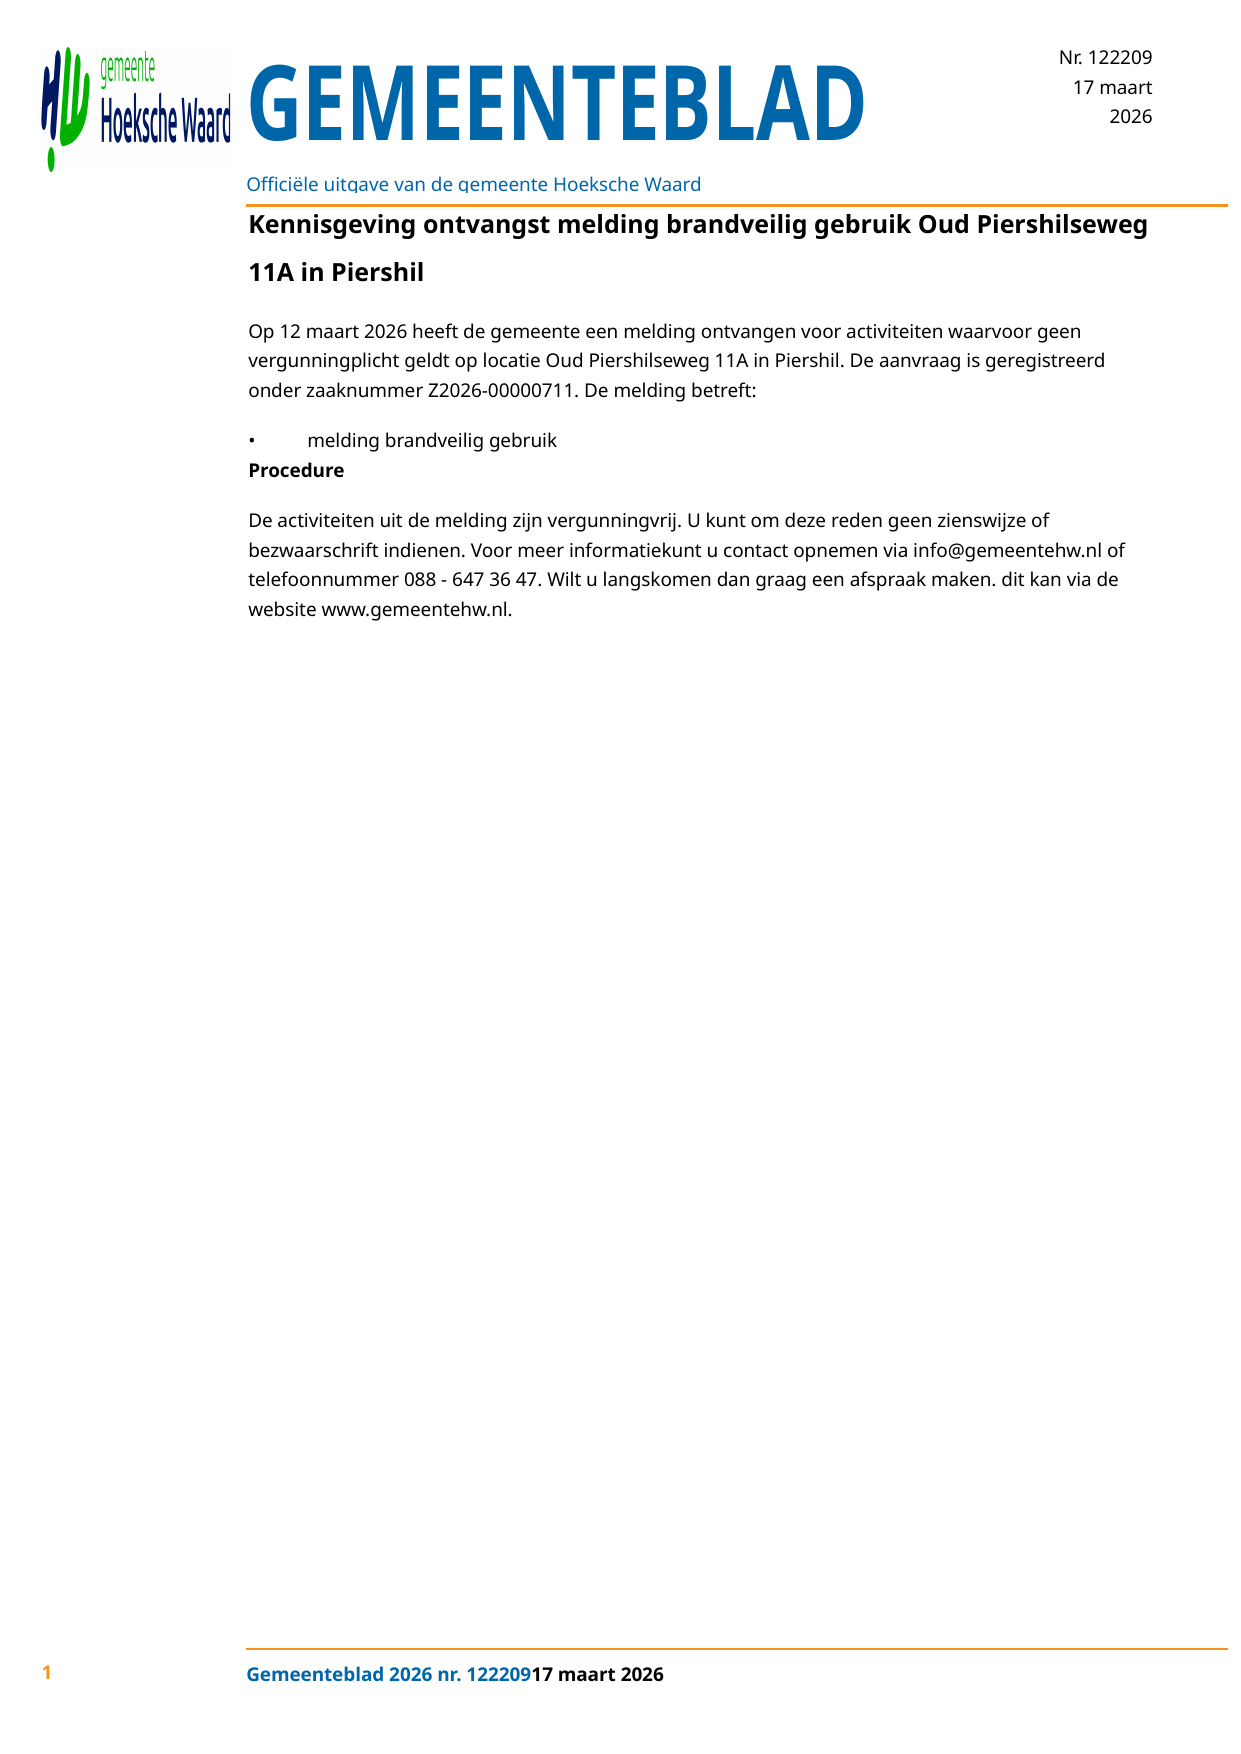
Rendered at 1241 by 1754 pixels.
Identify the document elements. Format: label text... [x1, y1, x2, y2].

text Procedure [248, 457, 1152, 483]
text De activiteiten uit de melding zijn vergunningvrij. U kunt om deze reden geen zienswijze of bezwaarschrift indienen. Voor meer informatiekunt u contact opnemen via info@gemeentehw.nl of telefoonnummer 088 - 647 36 47. Wilt u langskomen dan graag een afspraak maken. dit kan via de website www.gemeentehw.nl. [248, 507, 1152, 622]
text Op 12 maart 2026 heeft de gemeente een melding ontvangen voor activiteiten waarvoor geen vergunningplicht geldt op locatie Oud Piershilseweg 11A in Piershil. De aanvraag is geregistreerd onder zaaknummer Z2026-00000711. De melding betreft: [248, 318, 1152, 403]
text Kennisgeving ontvangst melding brandveilig gebruik Oud Piershilseweg 11A in Piershil [248, 207, 1152, 288]
list melding brandveilig gebruik [248, 427, 1152, 453]
picture [41, 47, 231, 172]
